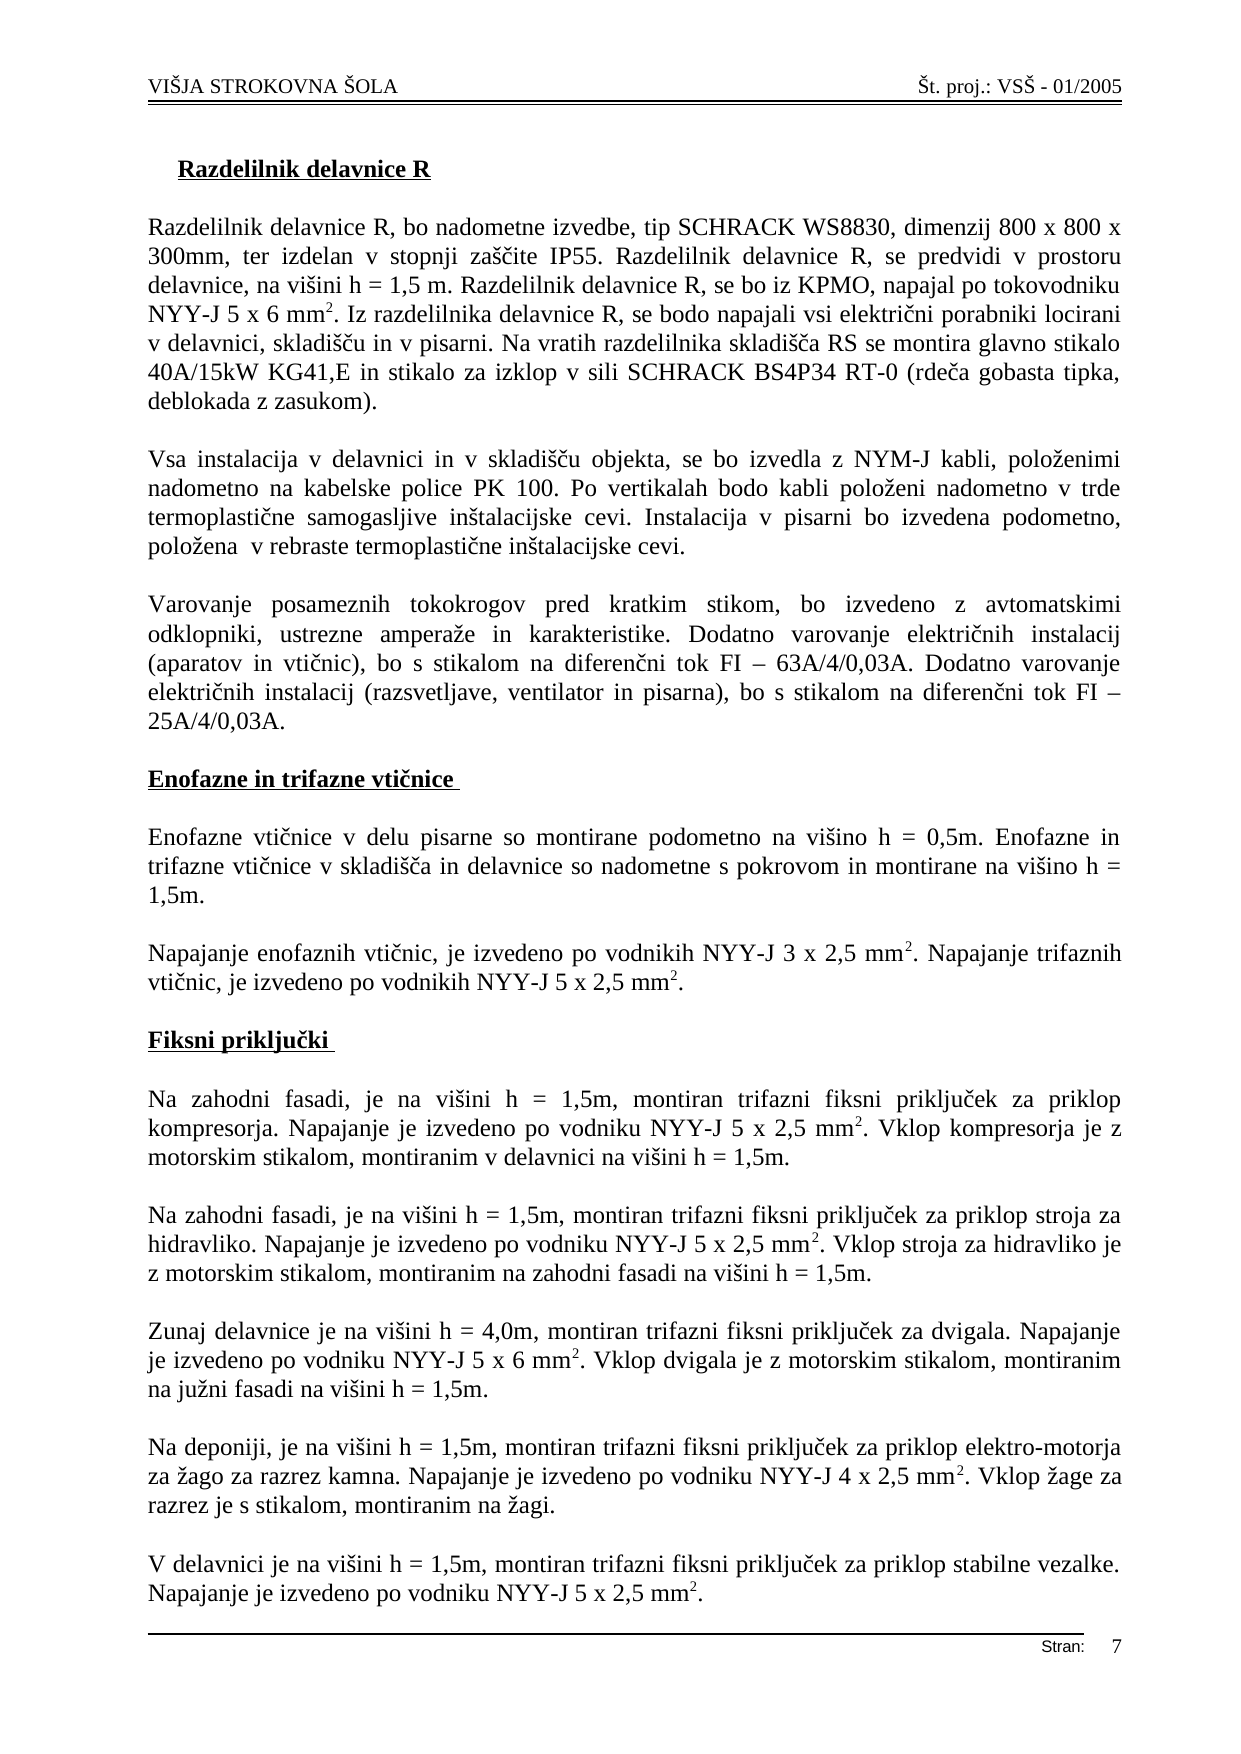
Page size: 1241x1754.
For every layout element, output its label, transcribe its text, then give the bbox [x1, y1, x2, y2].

text Vsa instalacija v delavnici in v skladišču objekta, se bo izvedla z NYM-J kabli, položenimi nadometno na kabelske police PK 100. Po vertikalah bodo kabli položeni nadometno v trde termoplastične samogasljive inštalacijske cevi. Instalacija v pisarni bo izvedena podometno, položena v rebraste termoplastične inštalacijske cevi. [148, 444, 1122, 560]
text Zunaj delavnice je na višini h = 4,0m, montiran trifazni fiksni priključek za dvigala. Napajanje je izvedeno po vodniku NYY-J 5 x 6 mm2. Vklop dvigala je z motorskim stikalom, montiranim na južni fasadi na višini h = 1,5m. [148, 1316, 1122, 1403]
text Varovanje posameznih tokokrogov pred kratkim stikom, bo izvedeno z avtomatskimi odklopniki, ustrezne amperaže in karakteristike. Dodatno varovanje električnih instalacij (aparatov in vtičnic), bo s stikalom na diferenčni tok FI – 63A/4/0,03A. Dodatno varovanje električnih instalacij (razsvetljave, ventilator in pisarna), bo s stikalom na diferenčni tok FI – 25A/4/0,03A. [148, 589, 1122, 735]
text Napajanje enofaznih vtičnic, je izvedeno po vodnikih NYY-J 3 x 2,5 mm2. Napajanje trifaznih vtičnic, je izvedeno po vodnikih NYY-J 5 x 2,5 mm2. [148, 938, 1122, 996]
text V delavnici je na višini h = 1,5m, montiran trifazni fiksni priključek za priklop stabilne vezalke. Napajanje je izvedeno po vodniku NYY-J 5 x 2,5 mm2. [148, 1548, 1122, 1607]
text Na zahodni fasadi, je na višini h = 1,5m, montiran trifazni fiksni priključek za priklop kompresorja. Napajanje je izvedeno po vodniku NYY-J 5 x 2,5 mm2. Vklop kompresorja je z motorskim stikalom, montiranim v delavnici na višini h = 1,5m. [148, 1083, 1122, 1171]
text Na zahodni fasadi, je na višini h = 1,5m, montiran trifazni fiksni priključek za priklop stroja za hidravliko. Napajanje je izvedeno po vodniku NYY-J 5 x 2,5 mm2. Vklop stroja za hidravliko je z motorskim stikalom, montiranim na zahodni fasadi na višini h = 1,5m. [148, 1200, 1122, 1287]
text Enofazne vtičnice v delu pisarne so montirane podometno na višino h = 0,5m. Enofazne in trifazne vtičnice v skladišča in delavnice so nadometne s pokrovom in montirane na višino h = 1,5m. [148, 822, 1122, 909]
text Fiksni priključki [148, 1025, 1122, 1054]
text Enofazne in trifazne vtičnice [148, 764, 1122, 793]
text Razdelilnik delavnice R, bo nadometne izvedbe, tip SCHRACK WS8830, dimenzij 800 x 800 x 300mm, ter izdelan v stopnji zaščite IP55. Razdelilnik delavnice R, se predvidi v prostoru delavnice, na višini h = 1,5 m. Razdelilnik delavnice R, se bo iz KPMO, napajal po tokovodniku NYY-J 5 x 6 mm2. Iz razdelilnika delavnice R, se bodo napajali vsi električni porabniki locirani v delavnici, skladišču in v pisarni. Na vratih razdelilnika skladišča RS se montira glavno stikalo 40A/15kW KG41,E in stikalo za izklop v sili SCHRACK BS4P34 RT-0 (rdeča gobasta tipka, deblokada z zasukom). [148, 212, 1122, 415]
text Na deponiji, je na višini h = 1,5m, montiran trifazni fiksni priključek za priklop elektro-motorja za žago za razrez kamna. Napajanje je izvedeno po vodniku NYY-J 4 x 2,5 mm2. Vklop žage za razrez je s stikalom, montiranim na žagi. [148, 1432, 1122, 1519]
subtitle Razdelilnik delavnice R [177, 153, 1122, 182]
